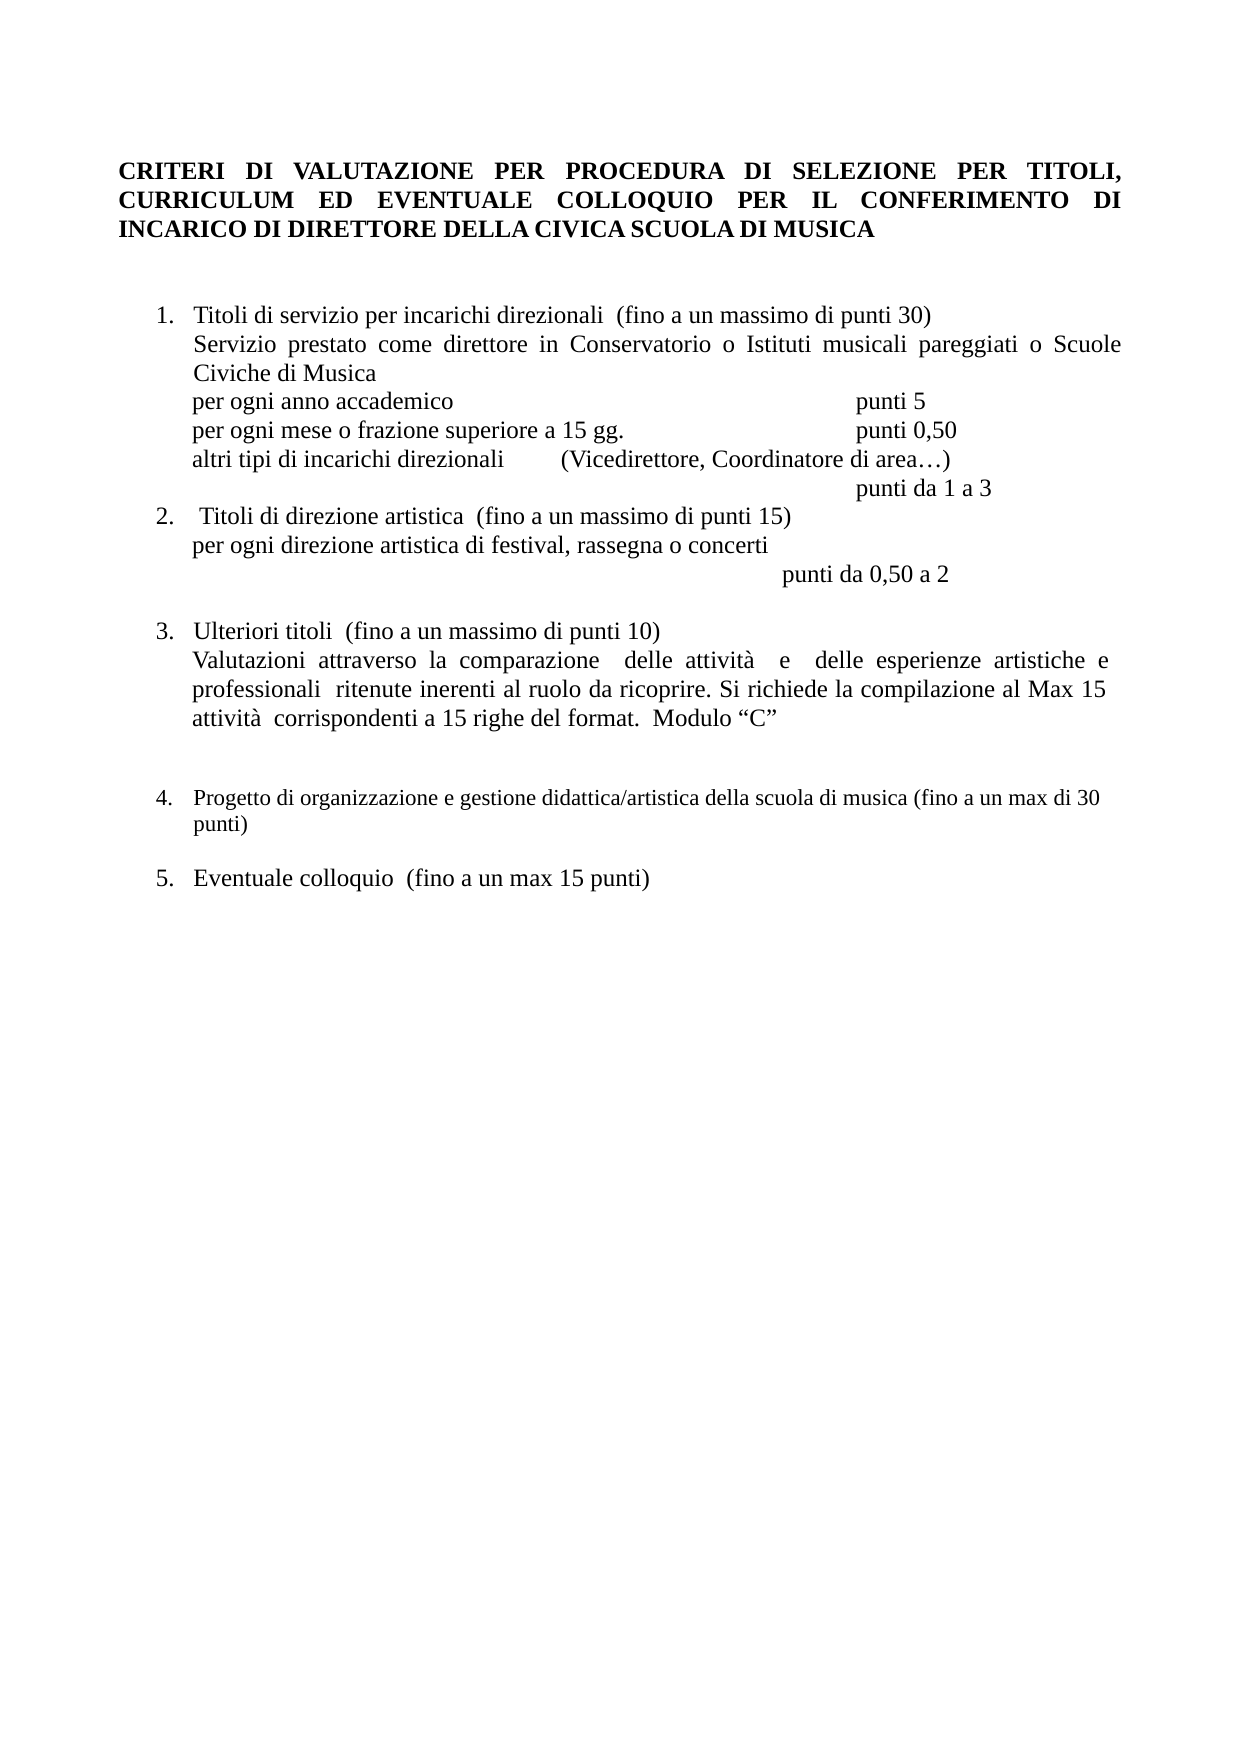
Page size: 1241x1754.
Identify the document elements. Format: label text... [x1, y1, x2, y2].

text punti da 0,50 a 2 [708, 559, 1122, 588]
list Progetto di organizzazione e gestione didattica/artistica della scuola di musica (fino a un max di 30 punti) [156, 784, 1122, 837]
list Servizio prestato come direttore in Conservatorio o Istituti musicali pareggiati o Scuole Civiche di Musica [156, 329, 1122, 386]
text per ogni anno accademico punti 5 [118, 386, 1122, 415]
text 2. Titoli di direzione artistica (fino a un massimo di punti 15) [118, 501, 1122, 530]
list Eventuale colloquio (fino a un max 15 punti) [156, 863, 1122, 892]
text 3. Ulteriori titoli (fino a un massimo di punti 10) [118, 616, 1122, 645]
list Titoli di servizio per incarichi direzionali (fino a un massimo di punti 30) [156, 300, 1122, 329]
text per ogni direzione artistica di festival, rassegna o concerti [118, 530, 1122, 559]
text CRITERI DI VALUTAZIONE PER PROCEDURA DI SELEZIONE PER TITOLI, CURRICULUM ED EVENTUALE COLLOQUIO PER IL CONFERIMENTO DI INCARICO DI DIRETTORE DELLA CIVICA SCUOLA DI MUSICA [118, 156, 1122, 243]
text altri tipi di incarichi direzionali (Vicedirettore, Coordinatore di area…) punti da 1 a 3 [118, 444, 1122, 501]
text Valutazioni attraverso la comparazione delle attività e delle esperienze artistiche e professionali ritenute inerenti al ruolo da ricoprire. Si richiede la compilazione al Max 15 attività corrispondenti a 15 righe del format. Modulo “C” [118, 645, 1122, 731]
text per ogni mese o frazione superiore a 15 gg. punti 0,50 [118, 415, 1122, 444]
